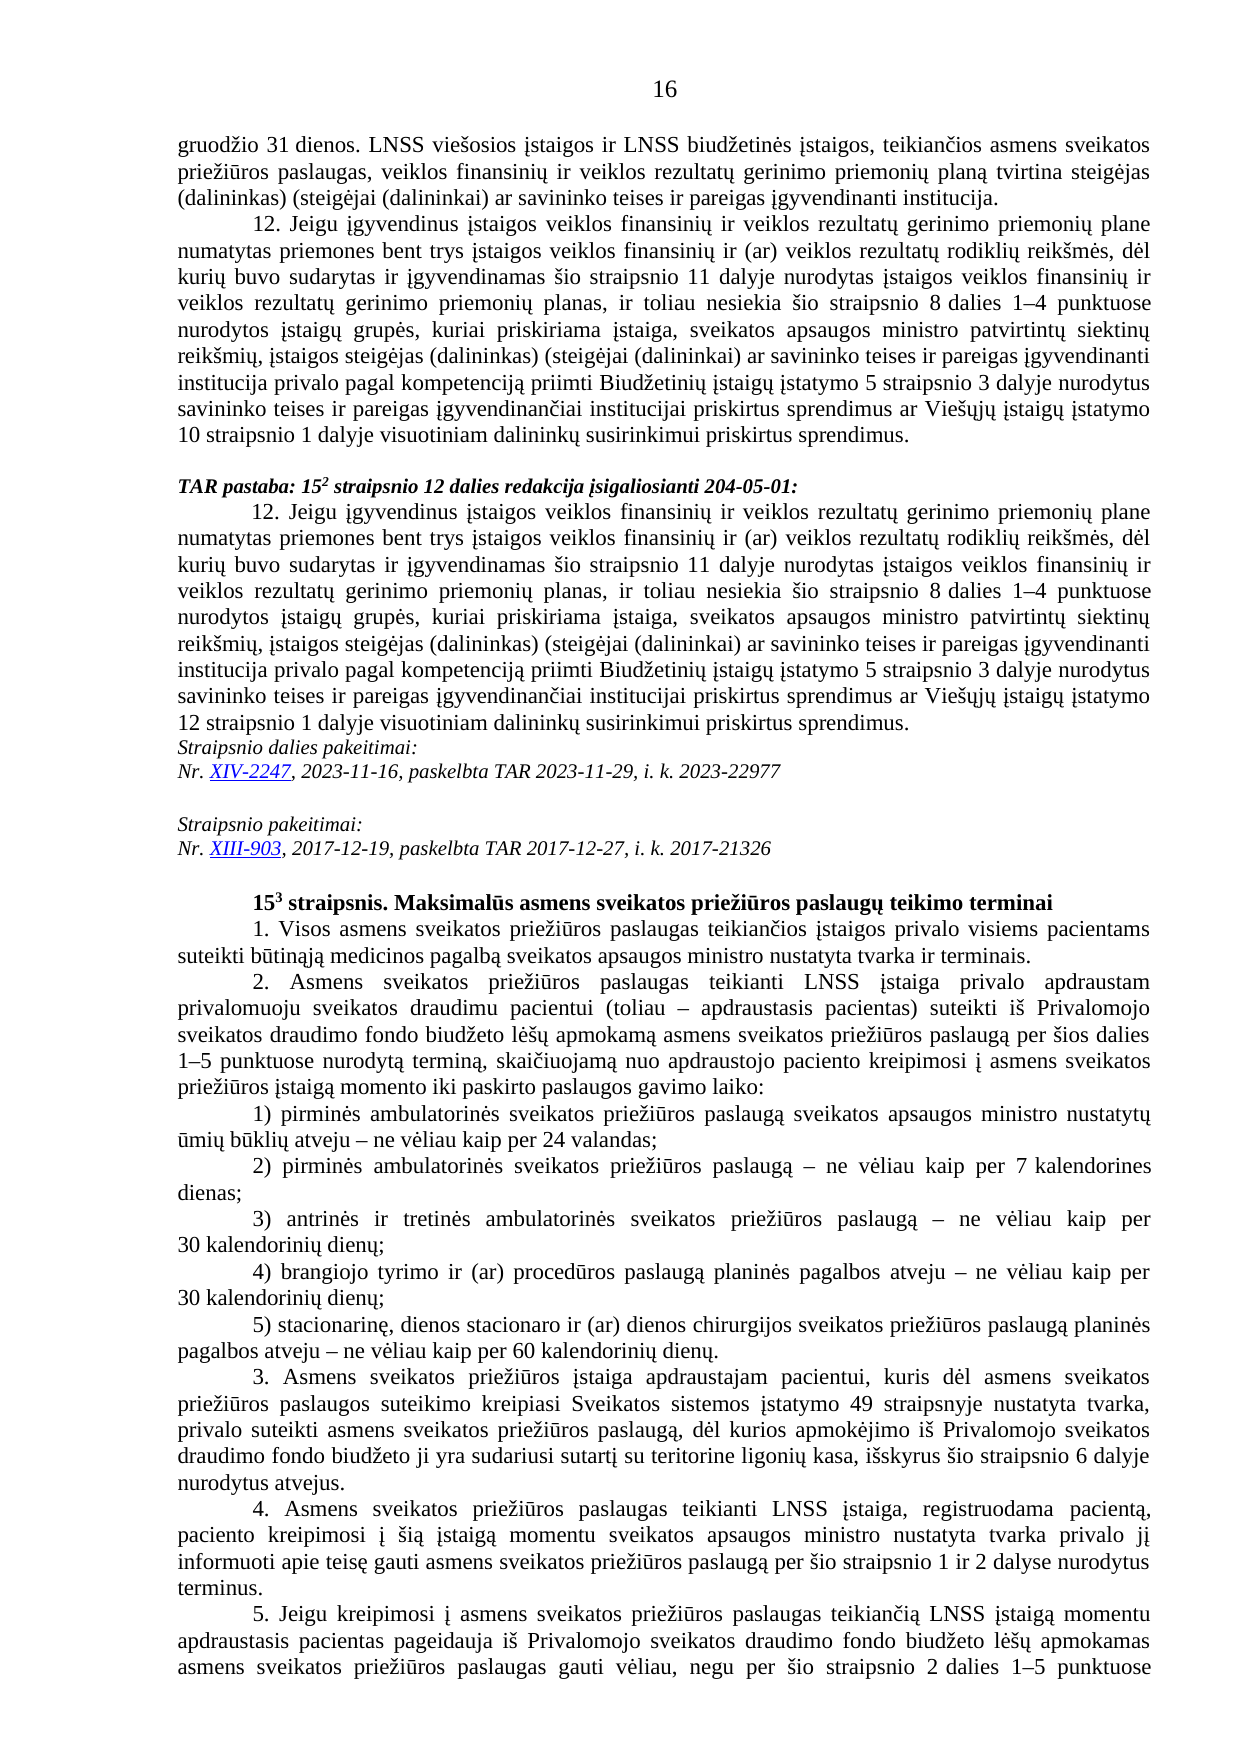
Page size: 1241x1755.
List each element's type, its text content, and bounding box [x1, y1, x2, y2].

text 4. Asmens sveikatos priežiūros paslaugas teikianti LNSS įstaiga, registruodama pacientą, paciento kreipimosi į šią įstaigą momentu sveikatos apsaugos ministro nustatyta tvarka privalo jį informuoti apie teisę gauti asmens sveikatos priežiūros paslaugą per šio straipsnio 1 ir 2 dalyse nurodytus terminus. [177, 1495, 1152, 1601]
text TAR pastaba: 152 straipsnio 12 dalies redakcija įsigaliosianti 204-05-01: [177, 474, 1152, 498]
text Straipsnio pakeitimai: [177, 812, 1152, 836]
text 2. Asmens sveikatos priežiūros paslaugas teikianti LNSS įstaiga privalo apdraustam privalomuoju sveikatos draudimu pacientui (toliau – apdraustasis pacientas) suteikti iš Privalomojo sveikatos draudimo fondo biudžeto lėšų apmokamą asmens sveikatos priežiūros paslaugą per šios dalies 1–5 punktuose nurodytą terminą, skaičiuojamą nuo apdraustojo paciento kreipimosi į asmens sveikatos priežiūros įstaigą momento iki paskirto paslaugos gavimo laiko: [177, 968, 1152, 1100]
text 12. Jeigu įgyvendinus įstaigos veiklos finansinių ir veiklos rezultatų gerinimo priemonių plane numatytas priemones bent trys įstaigos veiklos finansinių ir (ar) veiklos rezultatų rodiklių reikšmės, dėl kurių buvo sudarytas ir įgyvendinamas šio straipsnio 11 dalyje nurodytas įstaigos veiklos finansinių ir veiklos rezultatų gerinimo priemonių planas, ir toliau nesiekia šio straipsnio 8 dalies 1–4 punktuose nurodytos įstaigų grupės, kuriai priskiriama įstaiga, sveikatos apsaugos ministro patvirtintų siektinų reikšmių, įstaigos steigėjas (dalininkas) (steigėjai (dalininkai) ar savininko teises ir pareigas įgyvendinanti institucija privalo pagal kompetenciją priimti Biudžetinių įstaigų įstatymo 5 straipsnio 3 dalyje nurodytus savininko teises ir pareigas įgyvendinančiai institucijai priskirtus sprendimus ar Viešųjų įstaigų įstatymo 12 straipsnio 1 dalyje visuotiniam dalininkų susirinkimui priskirtus sprendimus. [177, 498, 1152, 735]
text 5) stacionarinę, dienos stacionaro ir (ar) dienos chirurgijos sveikatos priežiūros paslaugą planinės pagalbos atveju – ne vėliau kaip per 60 kalendorinių dienų. [177, 1311, 1152, 1363]
text Straipsnio dalies pakeitimai: [177, 735, 1152, 759]
text 12. Jeigu įgyvendinus įstaigos veiklos finansinių ir veiklos rezultatų gerinimo priemonių plane numatytas priemones bent trys įstaigos veiklos finansinių ir (ar) veiklos rezultatų rodiklių reikšmės, dėl kurių buvo sudarytas ir įgyvendinamas šio straipsnio 11 dalyje nurodytas įstaigos veiklos finansinių ir veiklos rezultatų gerinimo priemonių planas, ir toliau nesiekia šio straipsnio 8 dalies 1–4 punktuose nurodytos įstaigų grupės, kuriai priskiriama įstaiga, sveikatos apsaugos ministro patvirtintų siektinų reikšmių, įstaigos steigėjas (dalininkas) (steigėjai (dalininkai) ar savininko teises ir pareigas įgyvendinanti institucija privalo pagal kompetenciją priimti Biudžetinių įstaigų įstatymo 5 straipsnio 3 dalyje nurodytus savininko teises ir pareigas įgyvendinančiai institucijai priskirtus sprendimus ar Viešųjų įstaigų įstatymo 10 straipsnio 1 dalyje visuotiniam dalininkų susirinkimui priskirtus sprendimus. [177, 210, 1152, 448]
text 3) antrinės ir tretinės ambulatorinės sveikatos priežiūros paslaugą – ne vėliau kaip per 30 kalendorinių dienų; [177, 1205, 1152, 1258]
text Nr. XIII-903, 2017-12-19, paskelbta TAR 2017-12-27, i. k. 2017-21326 [177, 836, 1152, 860]
text gruodžio 31 dienos. LNSS viešosios įstaigos ir LNSS biudžetinės įstaigos, teikiančios asmens sveikatos priežiūros paslaugas, veiklos finansinių ir veiklos rezultatų gerinimo priemonių planą tvirtina steigėjas (dalininkas) (steigėjai (dalininkai) ar savininko teises ir pareigas įgyvendinanti institucija. [177, 131, 1152, 210]
text 153 straipsnis. Maksimalūs asmens sveikatos priežiūros paslaugų teikimo terminai [177, 889, 1152, 915]
text 4) brangiojo tyrimo ir (ar) procedūros paslaugą planinės pagalbos atveju – ne vėliau kaip per 30 kalendorinių dienų; [177, 1258, 1152, 1311]
text 5. Jeigu kreipimosi į asmens sveikatos priežiūros paslaugas teikiančią LNSS įstaigą momentu apdraustasis pacientas pageidauja iš Privalomojo sveikatos draudimo fondo biudžeto lėšų apmokamas asmens sveikatos priežiūros paslaugas gauti vėliau, negu per šio straipsnio 2 dalies 1–5 punktuose [177, 1601, 1152, 1679]
text 1. Visos asmens sveikatos priežiūros paslaugas teikiančios įstaigos privalo visiems pacientams suteikti būtinąją medicinos pagalbą sveikatos apsaugos ministro nustatyta tvarka ir terminais. [177, 915, 1152, 968]
text 2) pirminės ambulatorinės sveikatos priežiūros paslaugą – ne vėliau kaip per 7 kalendorines dienas; [177, 1152, 1152, 1205]
text 1) pirminės ambulatorinės sveikatos priežiūros paslaugą sveikatos apsaugos ministro nustatytų ūmių būklių atveju – ne vėliau kaip per 24 valandas; [177, 1100, 1152, 1152]
text Nr. XIV-2247, 2023-11-16, paskelbta TAR 2023-11-29, i. k. 2023-22977 [177, 759, 1152, 783]
text 3. Asmens sveikatos priežiūros įstaiga apdraustajam pacientui, kuris dėl asmens sveikatos priežiūros paslaugos suteikimo kreipiasi Sveikatos sistemos įstatymo 49 straipsnyje nustatyta tvarka, privalo suteikti asmens sveikatos priežiūros paslaugą, dėl kurios apmokėjimo iš Privalomojo sveikatos draudimo fondo biudžeto ji yra sudariusi sutartį su teritorine ligonių kasa, išskyrus šio straipsnio 6 dalyje nurodytus atvejus. [177, 1363, 1152, 1495]
